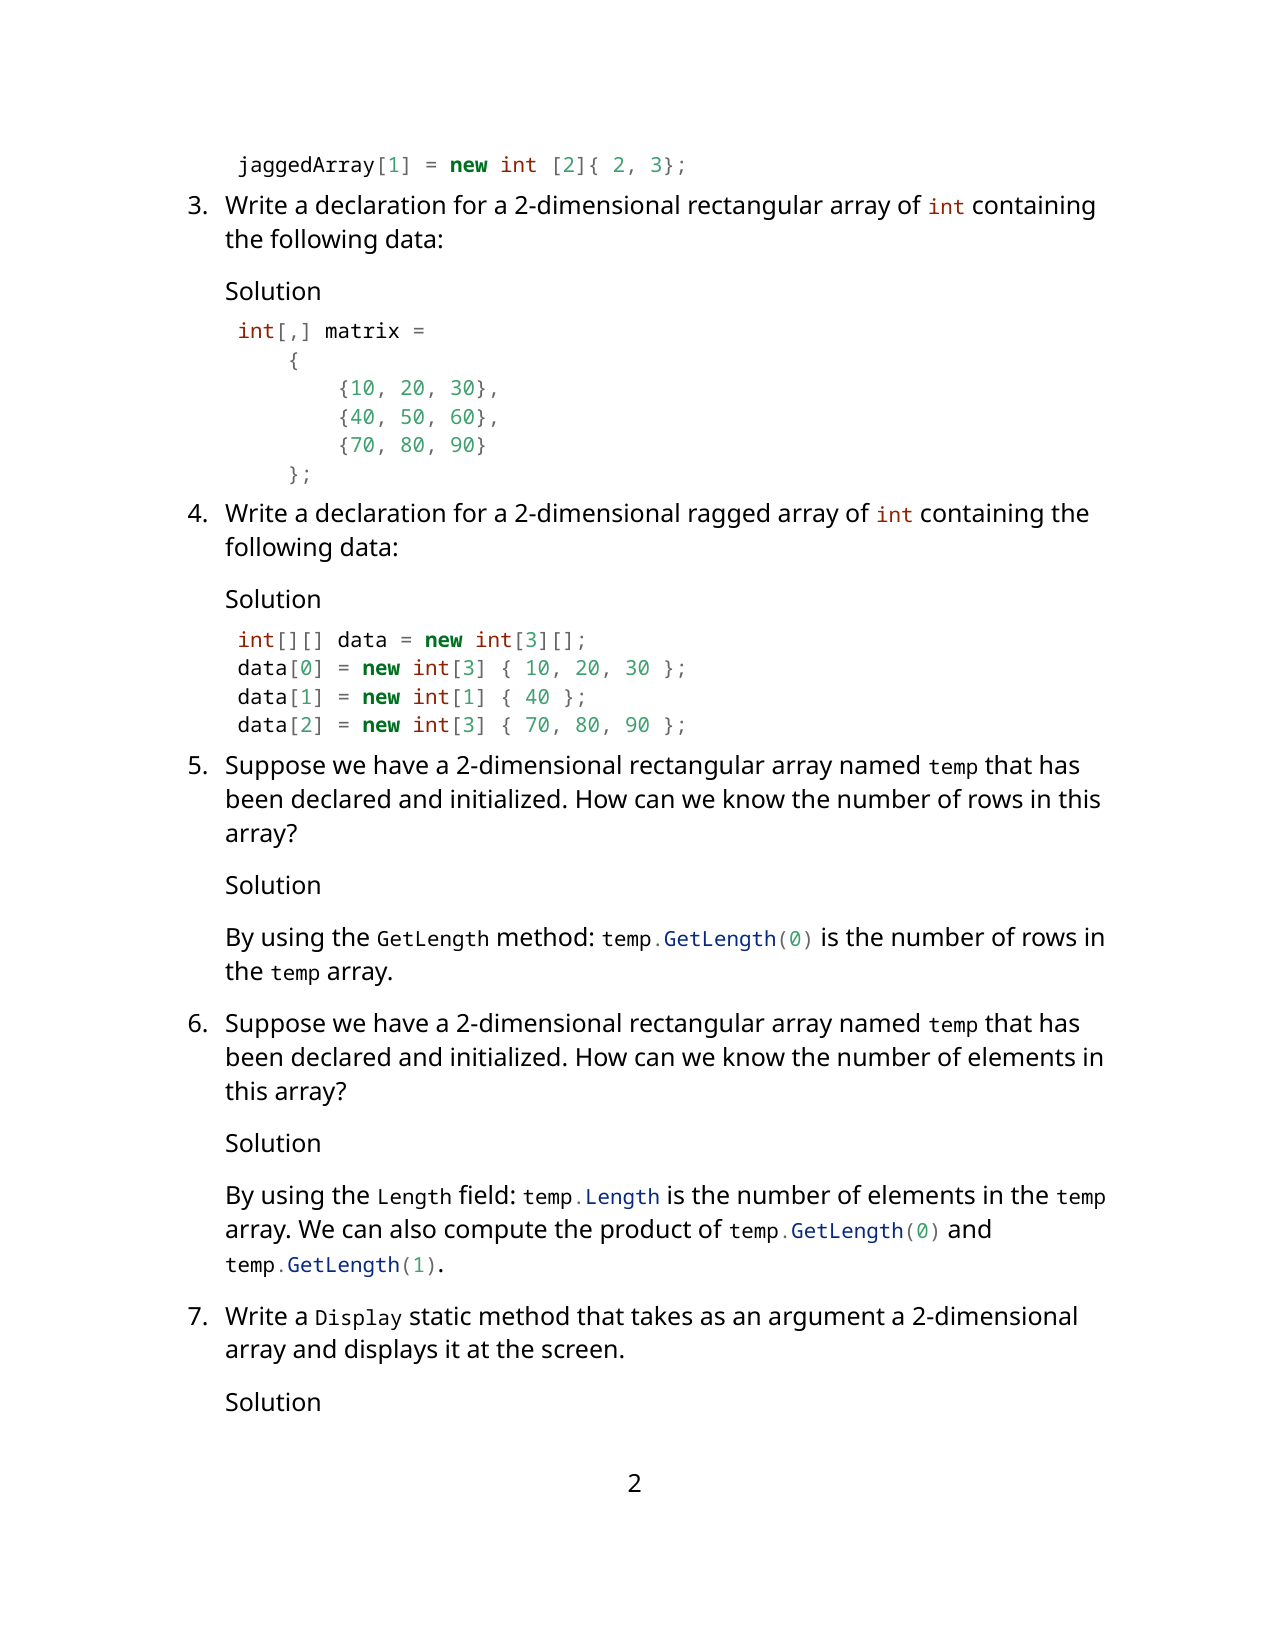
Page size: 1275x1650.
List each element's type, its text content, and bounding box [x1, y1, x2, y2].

list data[2] = new int[3] { 70, 80, 90 }; [187, 710, 1125, 739]
list Solution [187, 868, 1125, 902]
list Suppose we have a 2-dimensional rectangular array named temp that has been declared and initialized. How can we know the number of rows in this array? [187, 748, 1125, 850]
list Write a Display static method that takes as an argument a 2-dimensional array and displays it at the screen. [187, 1298, 1125, 1366]
list jaggedArray[1] = new int [2]{ 2, 3}; [187, 150, 1125, 178]
list int[,] matrix = [187, 316, 1125, 345]
list {70, 80, 90} [187, 430, 1125, 459]
list data[1] = new int[1] { 40 }; [187, 682, 1125, 710]
list By using the Length field: temp.Length is the number of elements in the temp array. We can also compute the product of temp.GetLength(0) and temp.GetLength(1). [187, 1178, 1125, 1280]
list Write a declaration for a 2-dimensional ragged array of int containing the following data: [187, 496, 1125, 564]
list }; [187, 459, 1125, 487]
list Solution [187, 1384, 1125, 1418]
list Solution [187, 582, 1125, 616]
list Solution [187, 1126, 1125, 1160]
list Suppose we have a 2-dimensional rectangular array named temp that has been declared and initialized. How can we know the number of elements in this array? [187, 1006, 1125, 1108]
list data[0] = new int[3] { 10, 20, 30 }; [187, 653, 1125, 682]
list { [187, 345, 1125, 373]
list {40, 50, 60}, [187, 402, 1125, 430]
list int[][] data = new int[3][]; [187, 625, 1125, 653]
list Write a declaration for a 2-dimensional rectangular array of int containing the following data: [187, 187, 1125, 256]
list Solution [187, 273, 1125, 307]
list {10, 20, 30}, [187, 373, 1125, 402]
list By using the GetLength method: temp.GetLength(0) is the number of rows in the temp array. [187, 920, 1125, 988]
